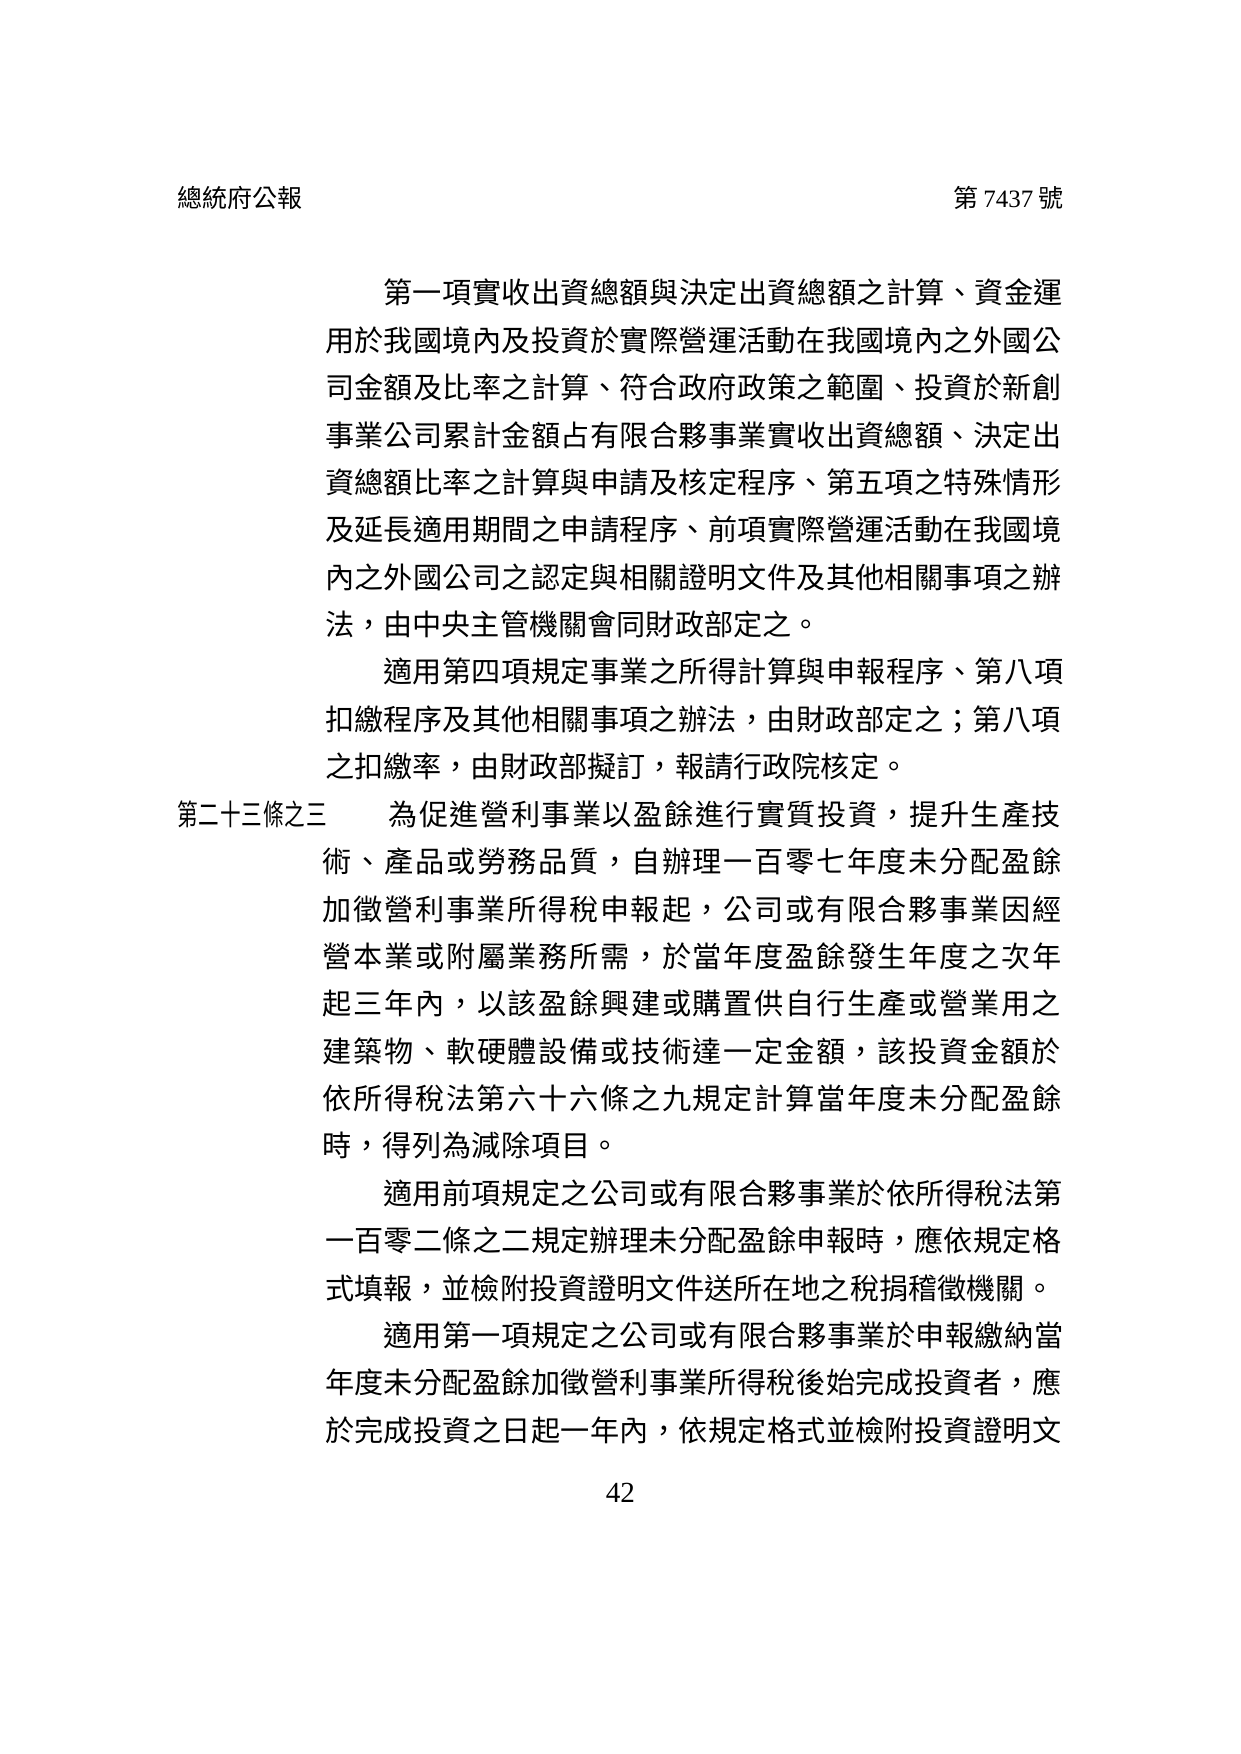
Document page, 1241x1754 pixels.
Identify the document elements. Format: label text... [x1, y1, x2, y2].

text 適用第四項規定事業之所得計算與申報程序、第八項扣繳程序及其他相關事項之辦法，由財政部定之；第八項之扣繳率，由財政部擬訂，報請行政院核定。 [325, 645, 1063, 787]
text 第一項實收出資總額與決定出資總額之計算、資金運用於我國境內及投資於實際營運活動在我國境內之外國公司金額及比率之計算、符合政府政策之範圍、投資於新創事業公司累計金額占有限合夥事業實收出資總額、決定出資總額比率之計算與申請及核定程序、第五項之特殊情形及延長適用期間之申請程序、前項實際營運活動在我國境內之外國公司之認定與相關證明文件及其他相關事項之辦法，由中央主管機關會同財政部定之。 [325, 266, 1063, 645]
text 第二十三條之三 為促進營利事業以盈餘進行實質投資，提升生產技術、產品或勞務品質，自辦理一百零七年度未分配盈餘加徵營利事業所得稅申報起，公司或有限合夥事業因經營本業或附屬業務所需，於當年度盈餘發生年度之次年起三年內，以該盈餘興建或購置供自行生產或營業用之建築物、軟硬體設備或技術達一定金額，該投資金額於依所得稅法第六十六條之九規定計算當年度未分配盈餘時，得列為減除項目。 [177, 787, 1063, 1166]
text 適用前項規定之公司或有限合夥事業於依所得稅法第一百零二條之二規定辦理未分配盈餘申報時，應依規定格式填報，並檢附投資證明文件送所在地之稅捐稽徵機關。 [325, 1166, 1063, 1308]
text 適用第一項規定之公司或有限合夥事業於申報繳納當年度未分配盈餘加徵營利事業所得稅後始完成投資者，應於完成投資之日起一年內，依規定格式並檢附投資證明文 [325, 1308, 1063, 1451]
